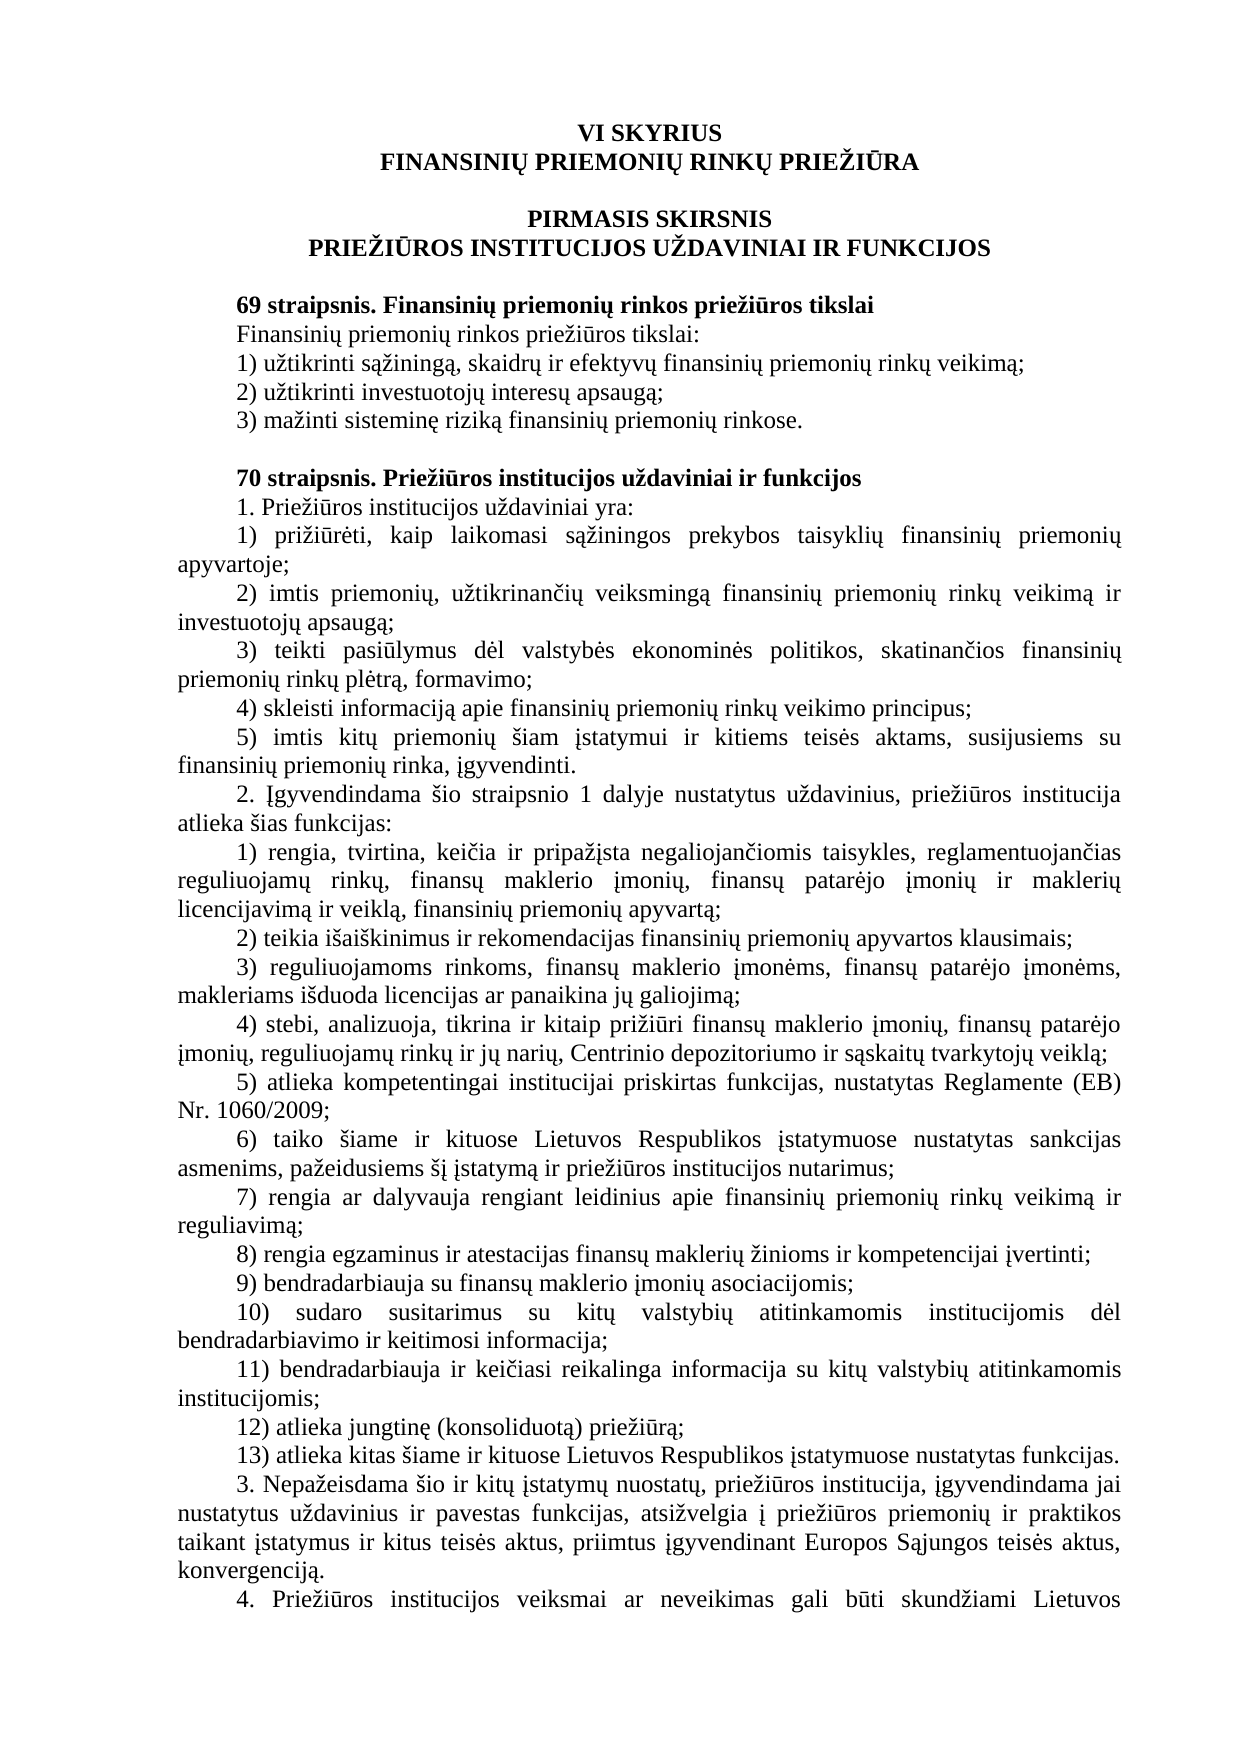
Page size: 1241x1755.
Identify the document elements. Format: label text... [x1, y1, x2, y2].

text 8) rengia egzaminus ir atestacijas finansų maklerių žinioms ir kompetencijai įvertinti; [177, 1239, 1122, 1268]
text 3) mažinti sisteminę riziką finansinių priemonių rinkose. [177, 406, 1122, 434]
text 69 straipsnis. Finansinių priemonių rinkos priežiūros tikslai [177, 291, 1122, 319]
text PRIEŽIŪROS INSTITUCIJOS UŽDAVINIAI IR FUNKCIJOS [177, 233, 1122, 262]
text 3. Nepažeisdama šio ir kitų įstatymų nuostatų, priežiūros institucija, įgyvendindama jai nustatytus uždavinius ir pavestas funkcijas, atsižvelgia į priežiūros priemonių ir praktikos taikant įstatymus ir kitus teisės aktus, priimtus įgyvendinant Europos Sąjungos teisės aktus, konvergenciją. [177, 1469, 1122, 1584]
text FINANSINIŲ PRIEMONIŲ RINKŲ PRIEŽIŪRA [177, 147, 1122, 176]
text 2. Įgyvendindama šio straipsnio 1 dalyje nustatytus uždavinius, priežiūros institucija atlieka šias funkcijas: [177, 779, 1122, 837]
text 4. Priežiūros institucijos veiksmai ar neveikimas gali būti skundžiami Lietuvos [177, 1584, 1122, 1613]
text 1. Priežiūros institucijos uždaviniai yra: [177, 492, 1122, 521]
text 5) imtis kitų priemonių šiam įstatymui ir kitiems teisės aktams, susijusiems su finansinių priemonių rinka, įgyvendinti. [177, 722, 1122, 779]
text 7) rengia ar dalyvauja rengiant leidinius apie finansinių priemonių rinkų veikimą ir reguliavimą; [177, 1182, 1122, 1239]
text Finansinių priemonių rinkos priežiūros tikslai: [177, 319, 1122, 348]
text 4) stebi, analizuoja, tikrina ir kitaip prižiūri finansų maklerio įmonių, finansų patarėjo įmonių, reguliuojamų rinkų ir jų narių, Centrinio depozitoriumo ir sąskaitų tvarkytojų veiklą; [177, 1009, 1122, 1067]
text 1) prižiūrėti, kaip laikomasi sąžiningos prekybos taisyklių finansinių priemonių apyvartoje; [177, 521, 1122, 578]
text 11) bendradarbiauja ir keičiasi reikalinga informacija su kitų valstybių atitinkamomis institucijomis; [177, 1354, 1122, 1412]
text 2) imtis priemonių, užtikrinančių veiksmingą finansinių priemonių rinkų veikimą ir investuotojų apsaugą; [177, 578, 1122, 636]
text 70 straipsnis. Priežiūros institucijos uždaviniai ir funkcijos [236, 463, 1122, 492]
text 6) taiko šiame ir kituose Lietuvos Respublikos įstatymuose nustatytas sankcijas asmenims, pažeidusiems šį įstatymą ir priežiūros institucijos nutarimus; [177, 1124, 1122, 1182]
text 9) bendradarbiauja su finansų maklerio įmonių asociacijomis; [177, 1268, 1122, 1297]
text 3) teikti pasiūlymus dėl valstybės ekonominės politikos, skatinančios finansinių priemonių rinkų plėtrą, formavimo; [177, 636, 1122, 693]
text 10) sudaro susitarimus su kitų valstybių atitinkamomis institucijomis dėl bendradarbiavimo ir keitimosi informacija; [177, 1297, 1122, 1354]
text 5) atlieka kompetentingai institucijai priskirtas funkcijas, nustatytas Reglamente (EB) Nr. 1060/2009; [177, 1067, 1122, 1124]
text 12) atlieka jungtinę (konsoliduotą) priežiūrą; [177, 1412, 1122, 1441]
text 4) skleisti informaciją apie finansinių priemonių rinkų veikimo principus; [177, 693, 1122, 722]
text 2) užtikrinti investuotojų interesų apsaugą; [177, 377, 1122, 406]
text 1) rengia, tvirtina, keičia ir pripažįsta negaliojančiomis taisykles, reglamentuojančias reguliuojamų rinkų, finansų maklerio įmonių, finansų patarėjo įmonių ir maklerių licencijavimą ir veiklą, finansinių priemonių apyvartą; [177, 837, 1122, 923]
text VI SKYRIUS [177, 118, 1122, 147]
text 1) užtikrinti sąžiningą, skaidrų ir efektyvų finansinių priemonių rinkų veikimą; [177, 348, 1122, 377]
text 2) teikia išaiškinimus ir rekomendacijas finansinių priemonių apyvartos klausimais; [177, 923, 1122, 952]
text 3) reguliuojamoms rinkoms, finansų maklerio įmonėms, finansų patarėjo įmonėms, makleriams išduoda licencijas ar panaikina jų galiojimą; [177, 952, 1122, 1009]
text PIRMASIS SKIRSNIS [177, 204, 1122, 233]
text 13) atlieka kitas šiame ir kituose Lietuvos Respublikos įstatymuose nustatytas funkcijas. [177, 1441, 1122, 1469]
